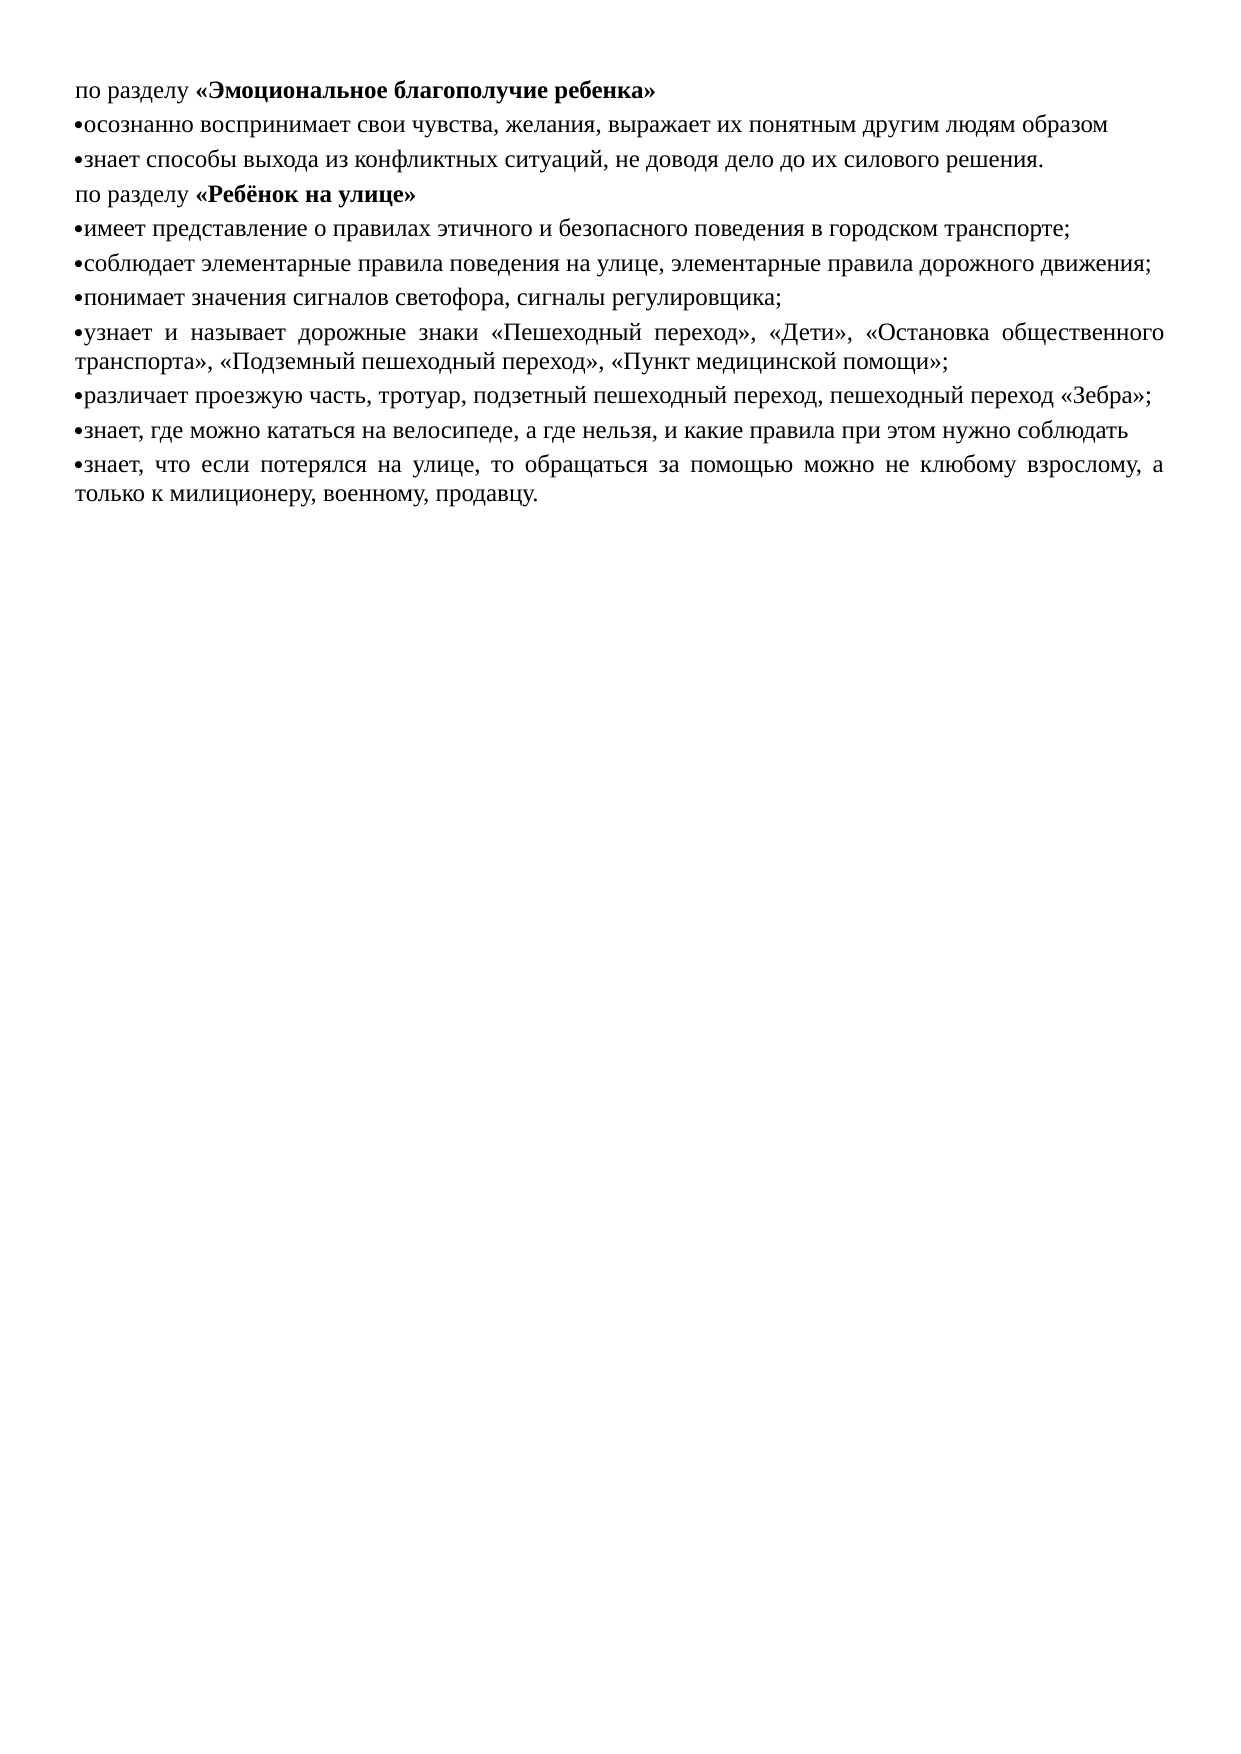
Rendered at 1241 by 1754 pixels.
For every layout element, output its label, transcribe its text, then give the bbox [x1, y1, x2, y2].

list понимает значения сигналов светофора, сигналы регулировщика; [75, 282, 1165, 311]
list узнает и называет дорожные знаки «Пешеходный переход», «Дети», «Остановка общественного транспорта», «Подземный пешеходный переход», «Пункт медицинской помощи»; [75, 317, 1165, 374]
list знает способы выхода из конфликтных ситуаций, не доводя дело до их силового решения. [75, 144, 1165, 173]
list осознанно воспринимает свои чувства, желания, выражает их понятным другим людям образом [75, 109, 1165, 138]
list соблюдает элементарные правила поведения на улице, элементарные правила дорожного движения; [75, 248, 1165, 277]
text по разделу «Ребёнок на улице» [75, 179, 1165, 207]
list имеет представление о правилах этичного и безопасного поведения в городском транспорте; [75, 213, 1165, 242]
list различает проезжую часть, тротуар, подзетный пешеходный переход, пешеходный переход «Зебра»; [75, 380, 1165, 409]
text по разделу «Эмоциональное благополучие ребенка» [75, 75, 1165, 104]
list знает, что если потерялся на улице, то обращаться за помощью можно не клюбому взрослому, а только к милиционеру, военному, продавцу. [75, 449, 1165, 507]
list знает, где можно кататься на велосипеде, а где нельзя, и какие правила при этом нужно соблюдать [75, 415, 1165, 444]
